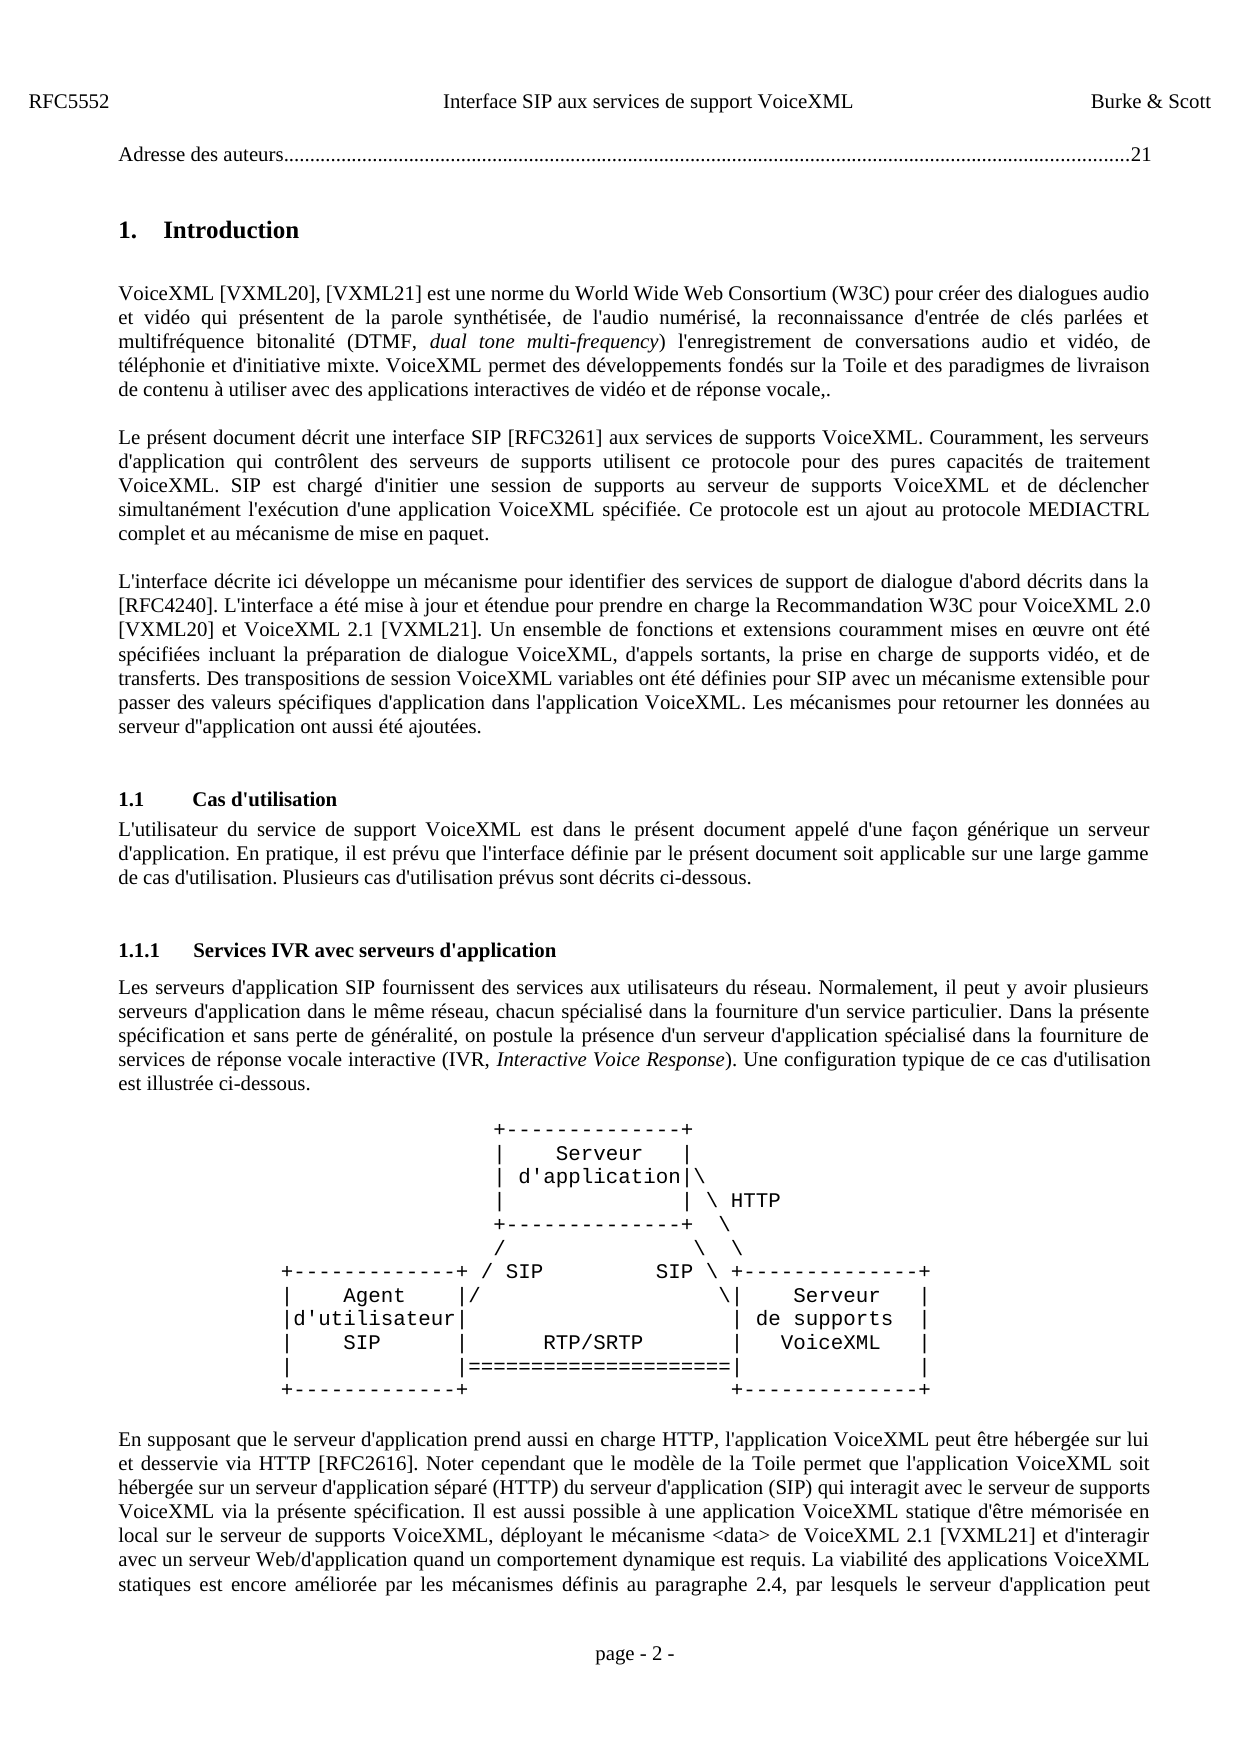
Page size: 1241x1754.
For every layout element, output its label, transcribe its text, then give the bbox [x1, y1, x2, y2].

text | | \ HTTP [118, 1190, 1151, 1214]
subtitle 1.1.1 Services IVR avec serveurs d'application [118, 938, 1151, 962]
text VoiceXML [VXML20], [VXML21] est une norme du World Wide Web Consortium (W3C) pour créer des dialogues audio et vidéo qui présentent de la parole synthétisée, de l'audio numérisé, la reconnaissance d'entrée de clés parlées et multifréquence bitonalité (DTMF, dual tone multi-frequency) l'enregistrement de conversations audio et vidéo, de téléphonie et d'initiative mixte. VoiceXML permet des développements fondés sur la Toile et des paradigmes de livraison de contenu à utiliser avec des applications interactives de vidéo et de réponse vocale,. [118, 281, 1151, 401]
text | Serveur | [118, 1143, 1151, 1167]
text Les serveurs d'application SIP fournissent des services aux utilisateurs du réseau. Normalement, il peut y avoir plusieurs serveurs d'application dans le même réseau, chacun spécialisé dans la fourniture d'un service particulier. Dans la présente spécification et sans perte de généralité, on postule la présence d'un serveur d'application spécialisé dans la fourniture de services de réponse vocale interactive (IVR, Interactive Voice Response). Une configuration typique de ce cas d'utilisation est illustrée ci-dessous. [118, 975, 1151, 1095]
text Adresse des auteurs 21 [118, 142, 1151, 166]
text | |=====================| | [118, 1356, 1151, 1379]
subtitle 1.1 Cas d'utilisation [118, 787, 1151, 811]
text | d'application|\ [118, 1167, 1151, 1190]
text +-------------+ / SIP SIP \ +--------------+ [118, 1261, 1151, 1285]
text / \ \ [118, 1237, 1151, 1261]
text L'interface décrite ici développe un mécanisme pour identifier des services de support de dialogue d'abord décrits dans la [RFC4240]. L'interface a été mise à jour et étendue pour prendre en charge la Recommandation W3C pour VoiceXML 2.0 [VXML20] et VoiceXML 2.1 [VXML21]. Un ensemble de fonctions et extensions couramment mises en œuvre ont été spécifiées incluant la préparation de dialogue VoiceXML, d'appels sortants, la prise en charge de supports vidéo, et de transferts. Des transpositions de session VoiceXML variables ont été définies pour SIP avec un mécanisme extensible pour passer des valeurs spécifiques d'application dans l'application VoiceXML. Les mécanismes pour retourner les données au serveur d''application ont aussi été ajoutées. [118, 569, 1151, 738]
text |d'utilisateur| | de supports | [118, 1308, 1151, 1332]
text En supposant que le serveur d'application prend aussi en charge HTTP, l'application VoiceXML peut être hébergée sur lui et desservie via HTTP [RFC2616]. Noter cependant que le modèle de la Toile permet que l'application VoiceXML soit hébergée sur un serveur d'application séparé (HTTP) du serveur d'application (SIP) qui interagit avec le serveur de supports VoiceXML via la présente spécification. Il est aussi possible à une application VoiceXML statique d'être mémorisée en local sur le serveur de supports VoiceXML, déployant le mécanisme <data> de VoiceXML 2.1 [VXML21] et d'interagir avec un serveur Web/d'application quand un comportement dynamique est requis. La viabilité des applications VoiceXML statiques est encore améliorée par les mécanismes définis au paragraphe 2.4, par lesquels le serveur d'application peut [118, 1427, 1151, 1596]
text +-------------+ +--------------+ [118, 1379, 1151, 1403]
text L'utilisateur du service de support VoiceXML est dans le présent document appelé d'une façon générique un serveur d'application. En pratique, il est prévu que l'interface définie par le présent document soit applicable sur une large gamme de cas d'utilisation. Plusieurs cas d'utilisation prévus sont décrits ci-dessous. [118, 817, 1151, 889]
text +--------------+ \ [118, 1214, 1151, 1237]
text Le présent document décrit une interface SIP [RFC3261] aux services de supports VoiceXML. Couramment, les serveurs d'application qui contrôlent des serveurs de supports utilisent ce protocole pour des pures capacités de traitement VoiceXML. SIP est chargé d'initier une session de supports au serveur de supports VoiceXML et de déclencher simultanément l'exécution d'une application VoiceXML spécifiée. Ce protocole est un ajout au protocole MEDIACTRL complet et au mécanisme de mise en paquet. [118, 425, 1151, 545]
subtitle 1. Introduction [118, 215, 1151, 244]
text | SIP | RTP/SRTP | VoiceXML | [118, 1332, 1151, 1356]
text | Agent |/ \| Serveur | [118, 1285, 1151, 1308]
text +--------------+ [118, 1119, 1151, 1143]
